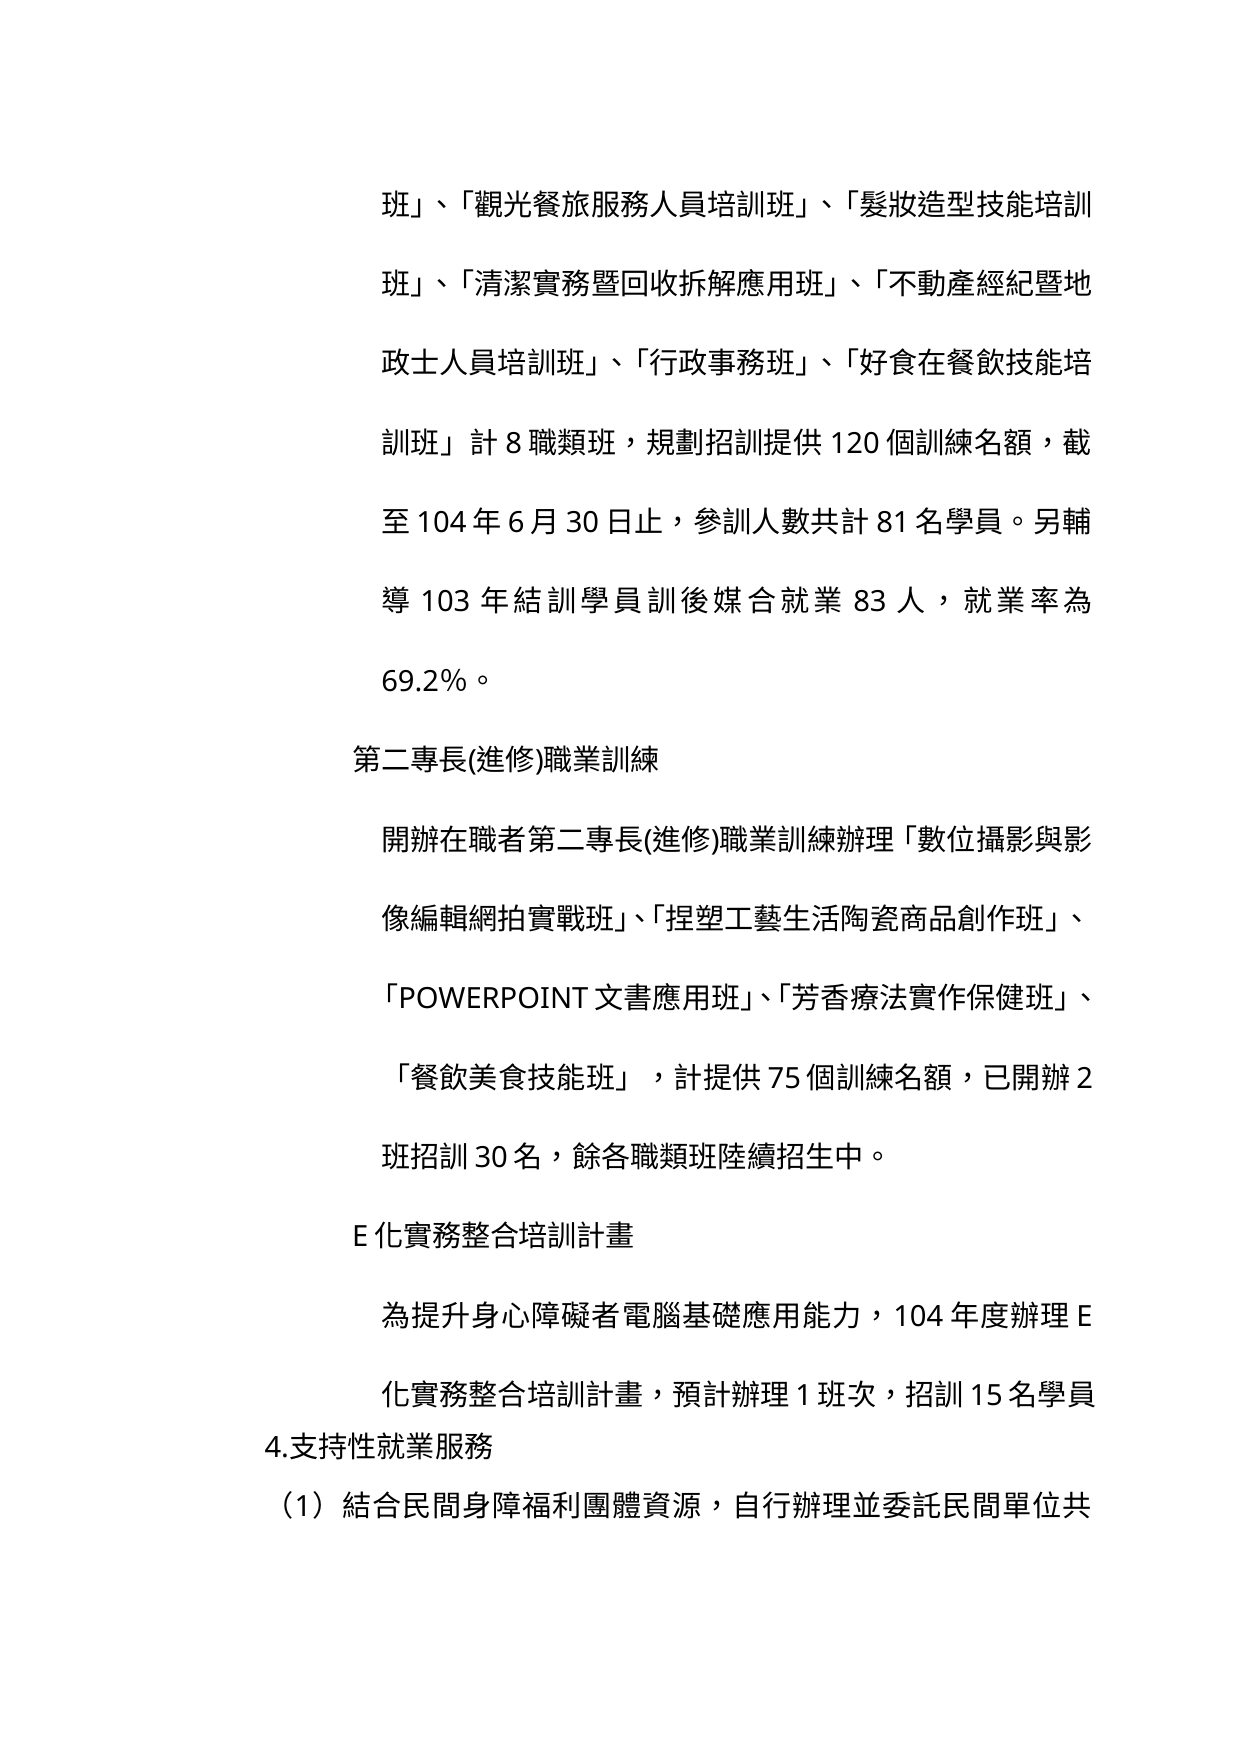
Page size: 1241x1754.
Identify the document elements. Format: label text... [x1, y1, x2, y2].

text 4.支持性就業服務 [264, 1433, 1078, 1464]
text 第二專長(進修)職業訓練 [352, 718, 1092, 798]
text E化實務整合培訓計畫 [352, 1194, 1092, 1274]
text 開辦在職者第二專長(進修)職業訓練辦理「數位攝影與影像編輯網拍實戰班」、「捏塑工藝生活陶瓷商品創作班」、「POWERPOINT文書應用班」、「芳香療法實作保健班」、「餐飲美食技能班」，計提供75個訓練名額，已開辦2班招訓30名，餘各職類班陸續招生中。 [381, 798, 1092, 1194]
text 為提升身心障礙者電腦基礎應用能力，104年度辦理E化實務整合培訓計畫，預計辦理1班次，招訓15名學員。 [381, 1274, 1092, 1433]
text （1）結合民間身障福利團體資源，自行辦理並委託民間單位共 [264, 1464, 1092, 1543]
text 班」、「觀光餐旅服務人員培訓班」、「髮妝造型技能培訓班」、「清潔實務暨回收拆解應用班」、「不動產經紀暨地政士人員培訓班」、「行政事務班」、「好食在餐飲技能培訓班」計8職類班，規劃招訓提供120個訓練名額，截至104年6月30日止，參訓人數共計81名學員。另輔導103年結訓學員訓後媒合就業83人，就業率為69.2％。 [381, 163, 1092, 718]
